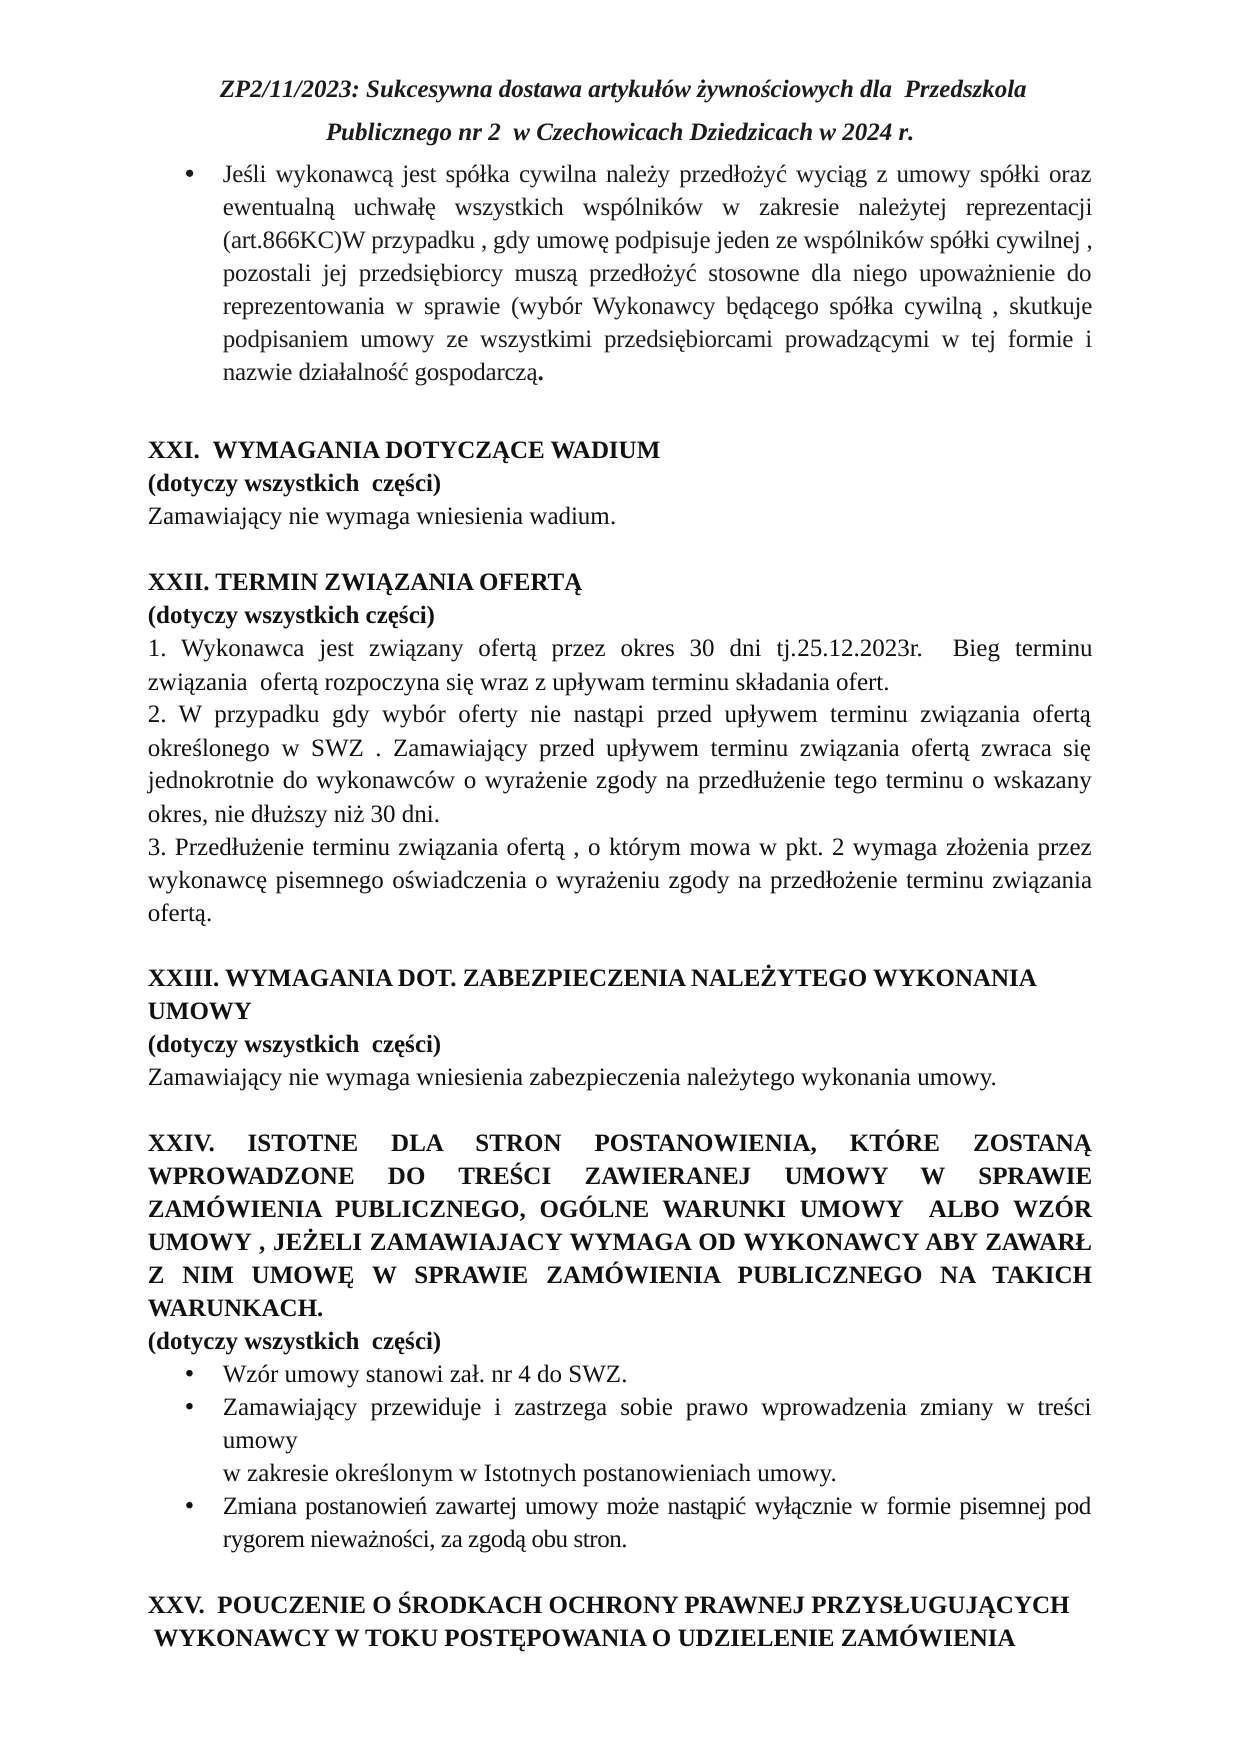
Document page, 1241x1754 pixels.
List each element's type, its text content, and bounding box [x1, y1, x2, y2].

text XXV. POUCZENIE O ŚRODKACH OCHRONY PRAWNEJ PRZYSŁUGUJĄCYCH WYKONAWCY W TOKU POSTĘPOWANIA O UDZIELENIE ZAMÓWIENIA [148, 1590, 1093, 1652]
text 3. Przedłużenie terminu związania ofertą , o którym mowa w pkt. 2 wymaga złożenia przez wykonawcę pisemnego oświadczenia o wyrażeniu zgody na przedłożenie terminu związania ofertą. [148, 832, 1093, 959]
text UMOWY [148, 996, 1093, 1024]
list Zamawiający przewiduje i zastrzega sobie prawo wprowadzenia zmiany w treści umowy w zakresie określonym w Istotnych postanowieniach umowy. [185, 1392, 1093, 1487]
text (dotyczy wszystkich części) [148, 1029, 1093, 1058]
text Zamawiający nie wymaga wniesienia wadium. [148, 501, 1093, 530]
text Zamawiający nie wymaga wniesienia zabezpieczenia należytego wykonania umowy. [148, 1062, 1093, 1091]
text 2. W przypadku gdy wybór oferty nie nastąpi przed upływem terminu związania ofertą określonego w SWZ . Zamawiający przed upływem terminu związania ofertą zwraca się jednokrotnie do wykonawców o wyrażenie zgody na przedłużenie tego terminu o wskazany okres, nie dłuższy niż 30 dni. [148, 699, 1093, 827]
text 1. Wykonawca jest związany ofertą przez okres 30 dni tj.25.12.2023r. Bieg terminu związania ofertą rozpoczyna się wraz z upływam terminu składania ofert. [148, 633, 1093, 695]
text XXII. TERMIN ZWIĄZANIA OFERTĄ [148, 567, 1093, 596]
text (dotyczy wszystkich części) [148, 601, 1093, 629]
text XXIV. ISTOTNE DLA STRON POSTANOWIENIA, KTÓRE ZOSTANĄ WPROWADZONE DO TREŚCI ZAWIERANEJ UMOWY W SPRAWIE ZAMÓWIENIA PUBLICZNEGO, OGÓLNE WARUNKI UMOWY ALBO WZÓR UMOWY , JEŻELI ZAMAWIAJACY WYMAGA OD WYKONAWCY ABY ZAWARŁ Z NIM UMOWĘ W SPRAWIE ZAMÓWIENIA PUBLICZNEGO NA TAKICH WARUNKACH. [148, 1128, 1093, 1322]
text XXIII. WYMAGANIA DOT. ZABEZPIECZENIA NALEŻYTEGO WYKONANIA [148, 963, 1093, 992]
list Jeśli wykonawcą jest spółka cywilna należy przedłożyć wyciąg z umowy spółki oraz ewentualną uchwałę wszystkich wspólników w zakresie należytej reprezentacji (art.866KC)W przypadku , gdy umowę podpisuje jeden ze wspólników spółki cywilnej , pozostali jej przedsiębiorcy muszą przedłożyć stosowne dla niego upoważnienie do reprezentowania w sprawie (wybór Wykonawcy będącego spółka cywilną , skutkuje podpisaniem umowy ze wszystkimi przedsiębiorcami prowadzącymi w tej formie i nazwie działalność gospodarczą. [185, 159, 1093, 386]
list Zmiana postanowień zawartej umowy może nastąpić wyłącznie w formie pisemnej pod rygorem nieważności, za zgodą obu stron. [185, 1491, 1093, 1553]
text (dotyczy wszystkich części) [148, 468, 1093, 497]
text XXI. WYMAGANIA DOTYCZĄCE WADIUM [148, 435, 1093, 464]
text (dotyczy wszystkich części) [148, 1326, 1093, 1355]
list Wzór umowy stanowi zał. nr 4 do SWZ. [185, 1359, 1093, 1388]
